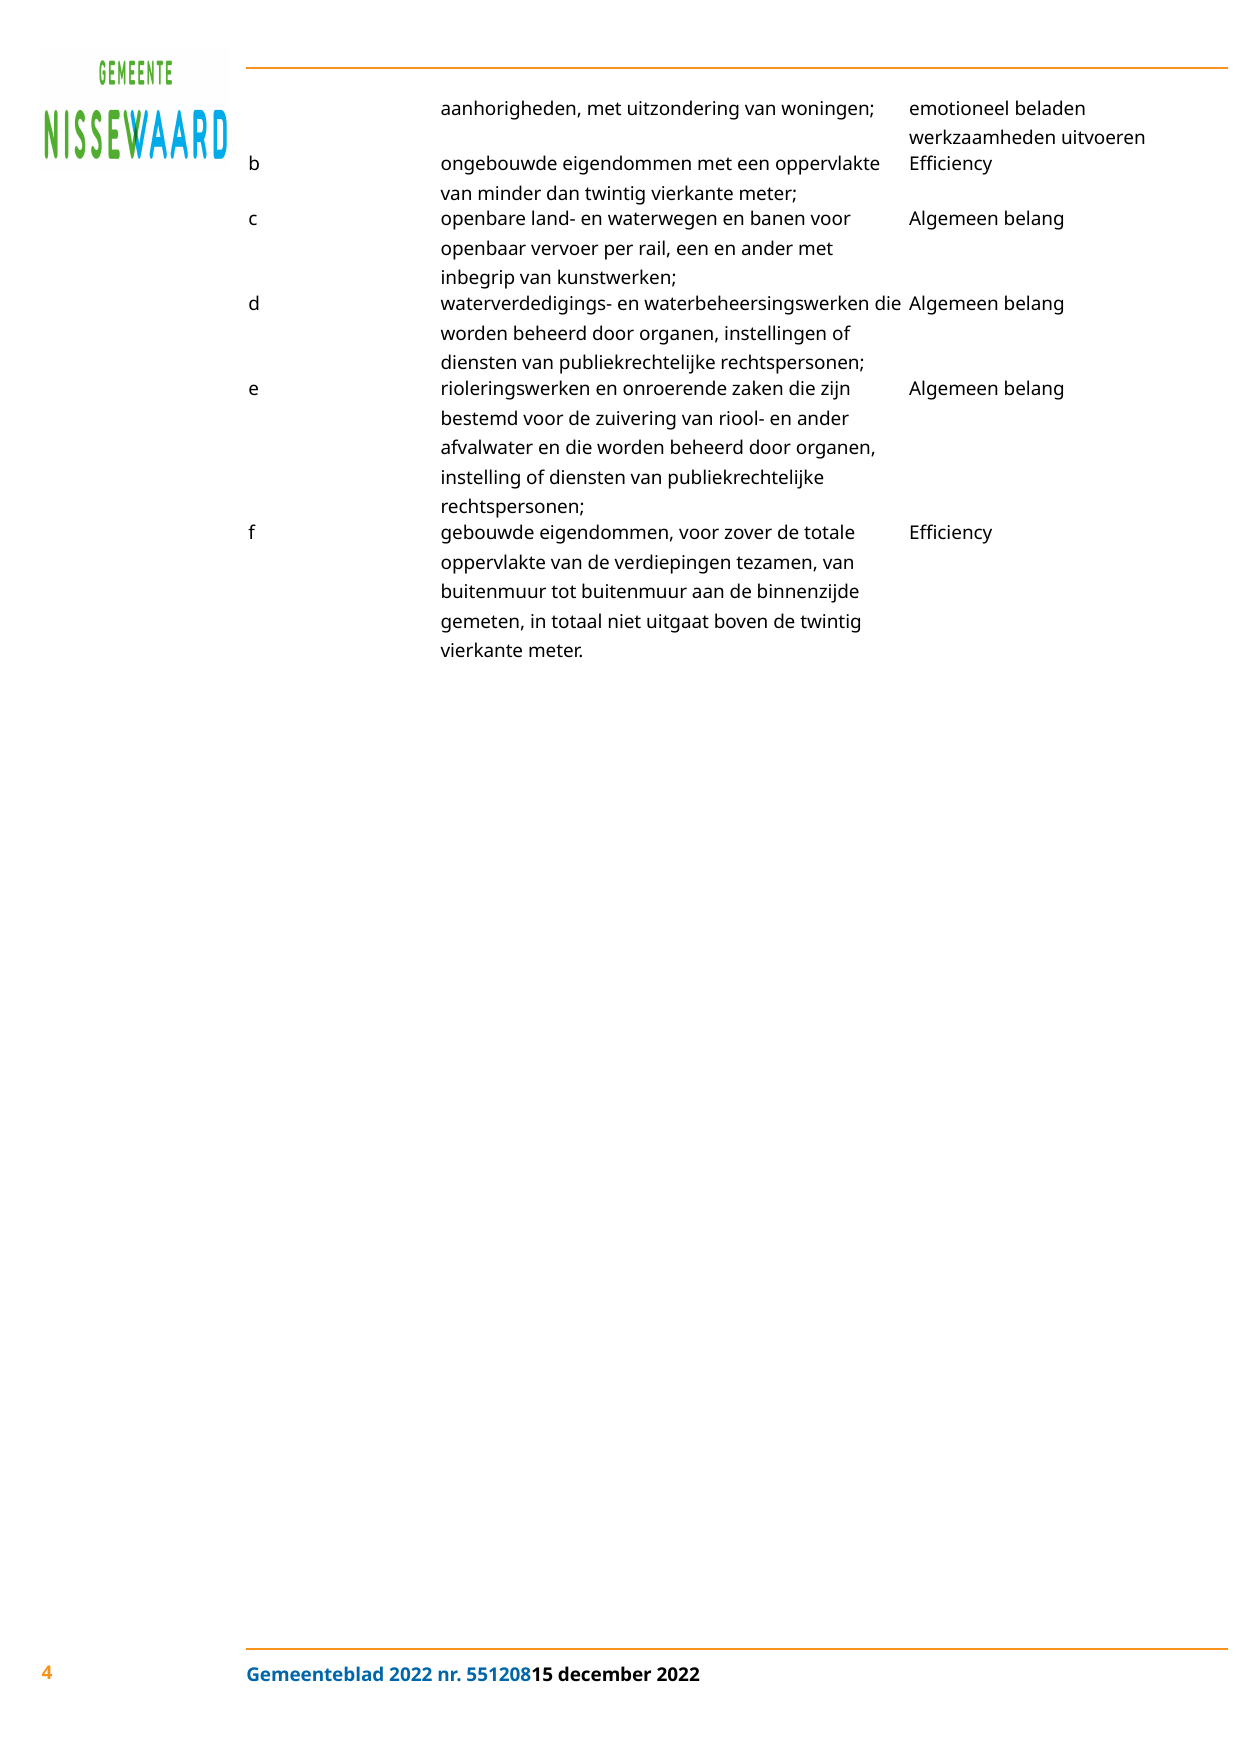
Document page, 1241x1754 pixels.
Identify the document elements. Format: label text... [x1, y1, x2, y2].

table_cell rioleringswerken en onroerende zaken die zijn bestemd voor de zuivering van riool- en ander afvalwater en die worden beheerd door organen, instelling of diensten van publiekrechtelijke rechtspersonen; [440, 375, 909, 519]
table_cell Algemeen belang [909, 205, 1152, 290]
table_cell gebouwde eigendommen, voor zover de totale oppervlakte van de verdiepingen tezamen, van buitenmuur tot buitenmuur aan de binnenzijde gemeten, in totaal niet uitgaat boven de twintig vierkante meter. [440, 519, 909, 663]
picture [41, 47, 231, 172]
table_cell aanhorigheden, met uitzondering van woningen; [440, 95, 909, 150]
table_cell b [248, 150, 440, 205]
table_cell d [248, 290, 440, 375]
table_cell emotioneel beladen werkzaamheden uitvoeren [909, 95, 1152, 150]
table_cell c [248, 205, 440, 290]
table_cell Efficiency [909, 519, 1152, 663]
table_cell openbare land- en waterwegen en banen voor openbaar vervoer per rail, een en ander met inbegrip van kunstwerken; [440, 205, 909, 290]
table_cell waterverdedigings- en waterbeheersingswerken die worden beheerd door organen, instellingen of diensten van publiekrechtelijke rechtspersonen; [440, 290, 909, 375]
table_cell ongebouwde eigendommen met een oppervlakte van minder dan twintig vierkante meter; [440, 150, 909, 205]
table_cell e [248, 375, 440, 519]
table_cell f [248, 519, 440, 663]
table_cell Algemeen belang [909, 375, 1152, 519]
table_cell [248, 95, 440, 150]
table_cell Efficiency [909, 150, 1152, 205]
table_cell Algemeen belang [909, 290, 1152, 375]
